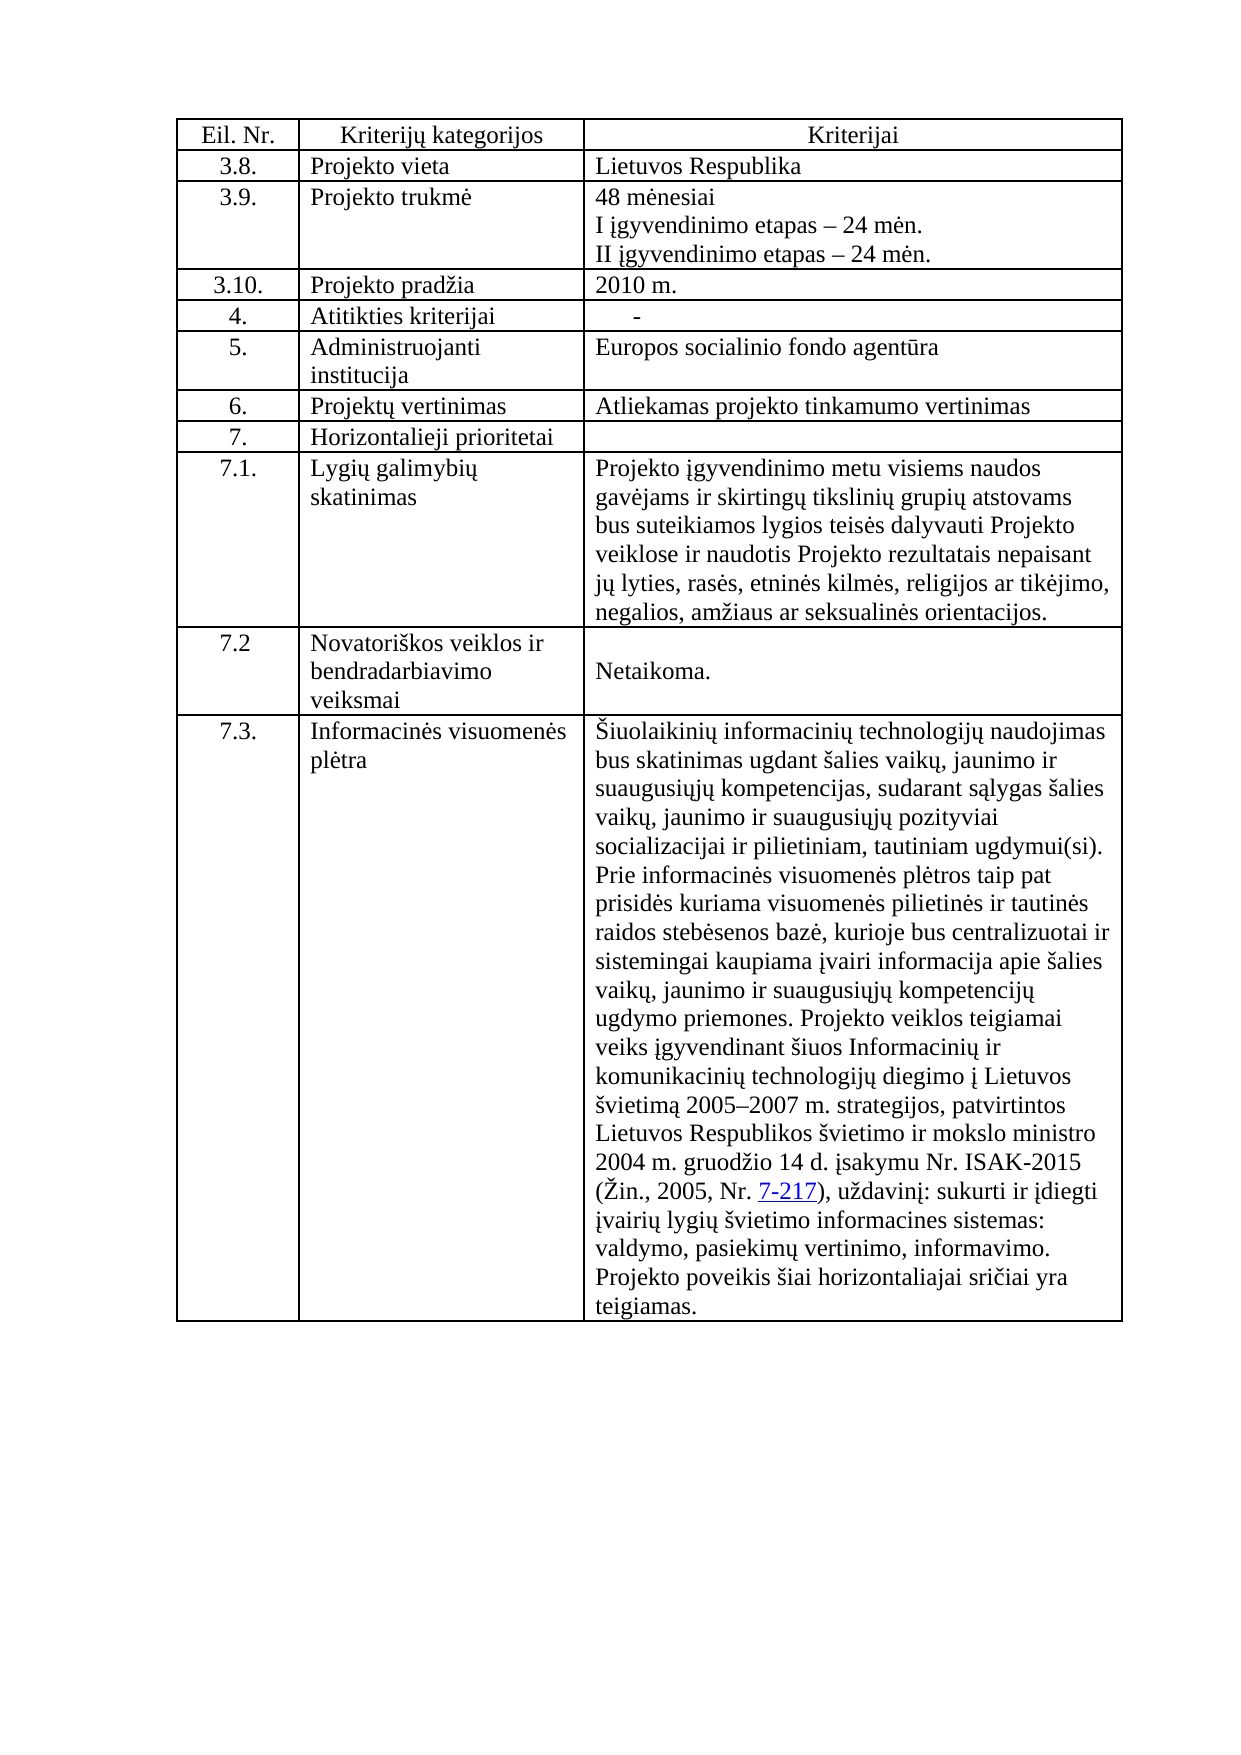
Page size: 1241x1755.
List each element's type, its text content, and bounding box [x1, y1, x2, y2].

table_cell Novatoriškos veiklos ir bendradarbiavimo veiksmai [300, 628, 583, 714]
table_cell 3.10. [178, 270, 298, 299]
table_cell Horizontalieji prioritetai [300, 422, 583, 451]
table_cell Projektų vertinimas [300, 391, 583, 420]
table_cell Netaikoma. [585, 628, 1121, 714]
table_cell - [585, 301, 1121, 330]
table_cell Projekto vieta [300, 151, 583, 180]
table_cell Atliekamas projekto tinkamumo vertinimas [585, 391, 1121, 420]
table_cell Administruojanti institucija [300, 332, 583, 389]
table_cell Lygių galimybių skatinimas [300, 453, 583, 626]
table_cell Projekto pradžia [300, 270, 583, 299]
table_header Kriterijai [585, 120, 1121, 149]
table_cell Šiuolaikinių informacinių technologijų naudojimas bus skatinimas ugdant šalies vaikų, jaunimo ir suaugusiųjų kompetencijas, sudarant sąlygas šalies vaikų, jaunimo ir suaugusiųjų pozityviai socializacijai ir pilietiniam, tautiniam ugdymui(si). Prie informacinės visuomenės plėtros taip pat prisidės kuriama visuomenės pilietinės ir tautinės raidos stebėsenos bazė, kurioje bus centralizuotai ir sistemingai kaupiama įvairi informacija apie šalies vaikų, jaunimo ir suaugusiųjų kompetencijų ugdymo priemones. Projekto veiklos teigiamai veiks įgyvendinant šiuos Informacinių ir komunikacinių technologijų diegimo į Lietuvos švietimą 2005–2007 m. strategijos, patvirtintos Lietuvos Respublikos švietimo ir mokslo ministro 2004 m. gruodžio 14 d. įsakymu Nr. ISAK-2015 (Žin., 2005, Nr. 7-217), uždavinį: sukurti ir įdiegti įvairių lygių švietimo informacines sistemas: valdymo, pasiekimų vertinimo, informavimo. Projekto poveikis šiai horizontaliajai sričiai yra teigiamas. [585, 716, 1121, 1320]
table_cell Projekto įgyvendinimo metu visiems naudos gavėjams ir skirtingų tikslinių grupių atstovams bus suteikiamos lygios teisės dalyvauti Projekto veiklose ir naudotis Projekto rezultatais nepaisant jų lyties, rasės, etninės kilmės, religijos ar tikėjimo, negalios, amžiaus ar seksualinės orientacijos. [585, 453, 1121, 626]
table_cell 7.3. [178, 716, 298, 1320]
table_cell 7.1. [178, 453, 298, 626]
table_cell 7.2 [178, 628, 298, 714]
table_cell Informacinės visuomenės plėtra [300, 716, 583, 1320]
table_cell 2010 m. [585, 270, 1121, 299]
table_cell Projekto trukmė [300, 182, 583, 268]
table_header Eil. Nr. [178, 120, 298, 149]
table_cell 4. [178, 301, 298, 330]
table_cell 6. [178, 391, 298, 420]
table_cell Lietuvos Respublika [585, 151, 1121, 180]
table_cell 7. [178, 422, 298, 451]
table_cell Atitikties kriterijai [300, 301, 583, 330]
table_cell 3.9. [178, 182, 298, 268]
table_cell 48 mėnesiai I įgyvendinimo etapas – 24 mėn. II įgyvendinimo etapas – 24 mėn. [585, 182, 1121, 268]
table_cell [585, 422, 1121, 451]
table_cell 3.8. [178, 151, 298, 180]
table_cell Europos socialinio fondo agentūra [585, 332, 1121, 389]
table_header Kriterijų kategorijos [300, 120, 583, 149]
table_cell 5. [178, 332, 298, 389]
